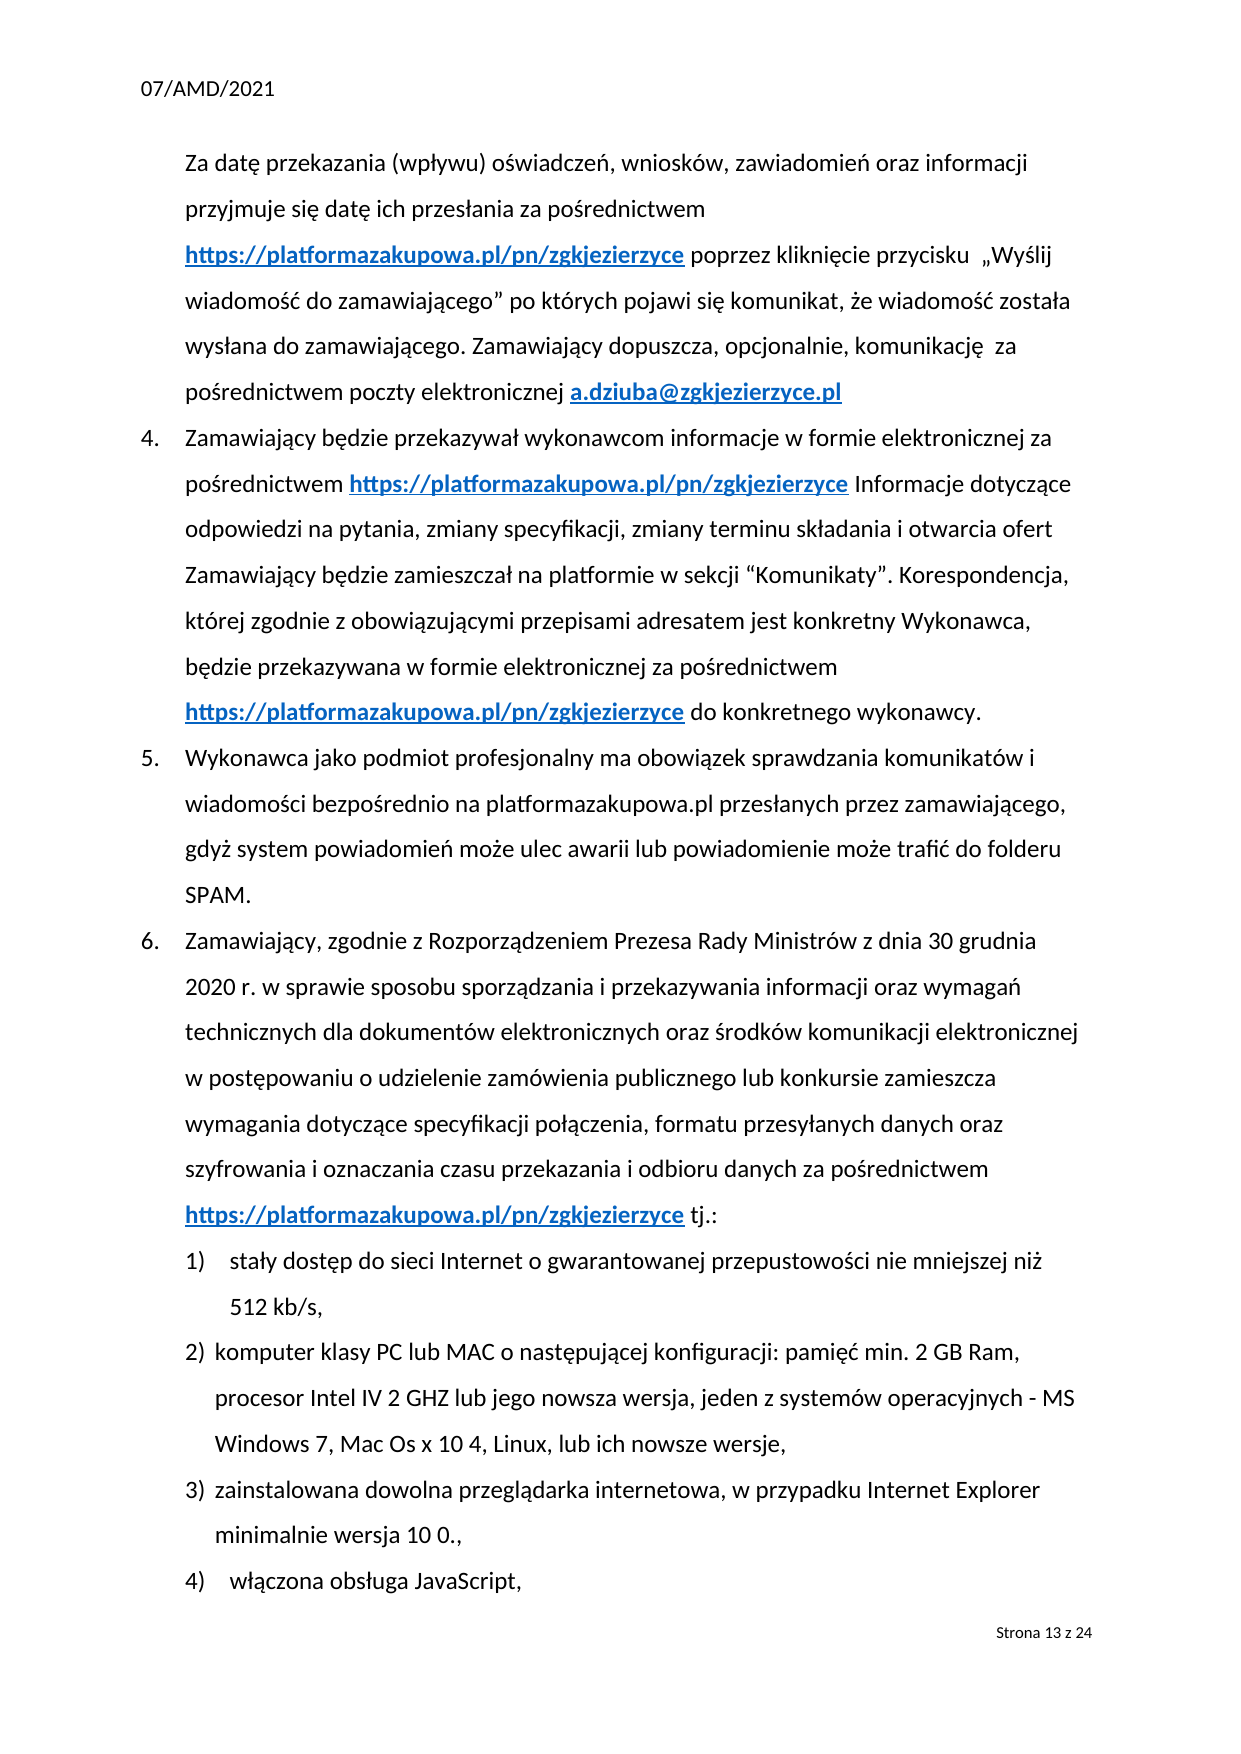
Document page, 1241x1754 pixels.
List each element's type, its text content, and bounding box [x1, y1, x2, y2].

list Wykonawca jako podmiot profesjonalny ma obowiązek sprawdzania komunikatów i wiadomości bezpośrednio na platformazakupowa.pl przesłanych przez zamawiającego, gdyż system powiadomień może ulec awarii lub powiadomienie może trafić do folderu SPAM. [141, 742, 1083, 910]
list zainstalowana dowolna przeglądarka internetowa, w przypadku Internet Explorer minimalnie wersja 10 0., [185, 1474, 1083, 1550]
list Zamawiający, zgodnie z Rozporządzeniem Prezesa Rady Ministrów z dnia 30 grudnia 2020 r. w sprawie sposobu sporządzania i przekazywania informacji oraz wymagań technicznych dla dokumentów elektronicznych oraz środków komunikacji elektronicznej w postępowaniu o udzielenie zamówienia publicznego lub konkursie zamieszcza wymagania dotyczące specyfikacji połączenia, formatu przesyłanych danych oraz szyfrowania i oznaczania czasu przekazania i odbioru danych za pośrednictwem https://platformazakupowa.pl/pn/zgkjezierzyce tj.: [141, 925, 1083, 1230]
list stały dostęp do sieci Internet o gwarantowanej przepustowości nie mniejszej niż 512 kb/s, [185, 1245, 1083, 1321]
list Zamawiający będzie przekazywał wykonawcom informacje w formie elektronicznej za pośrednictwem https://platformazakupowa.pl/pn/zgkjezierzyce Informacje dotyczące odpowiedzi na pytania, zmiany specyfikacji, zmiany terminu składania i otwarcia ofert Zamawiający będzie zamieszczał na platformie w sekcji “Komunikaty”. Korespondencja, której zgodnie z obowiązującymi przepisami adresatem jest konkretny Wykonawca, będzie przekazywana w formie elektronicznej za pośrednictwem https://platformazakupowa.pl/pn/zgkjezierzyce do konkretnego wykonawcy. [141, 422, 1083, 727]
text Za datę przekazania (wpływu) oświadczeń, wniosków, zawiadomień oraz informacji przyjmuje się datę ich przesłania za pośrednictwem https://platformazakupowa.pl/pn/zgkjezierzyce poprzez kliknięcie przycisku „Wyślij wiadomość do zamawiającego” po których pojawi się komunikat, że wiadomość została wysłana do zamawiającego. Zamawiający dopuszcza, opcjonalnie, komunikację za pośrednictwem poczty elektronicznej a.dziuba@zgkjezierzyce.pl [185, 148, 1083, 407]
list komputer klasy PC lub MAC o następującej konfiguracji: pamięć min. 2 GB Ram, procesor Intel IV 2 GHZ lub jego nowsza wersja, jeden z systemów operacyjnych - MS Windows 7, Mac Os x 10 4, Linux, lub ich nowsze wersje, [185, 1337, 1083, 1458]
list włączona obsługa JavaScript, [185, 1565, 1083, 1596]
